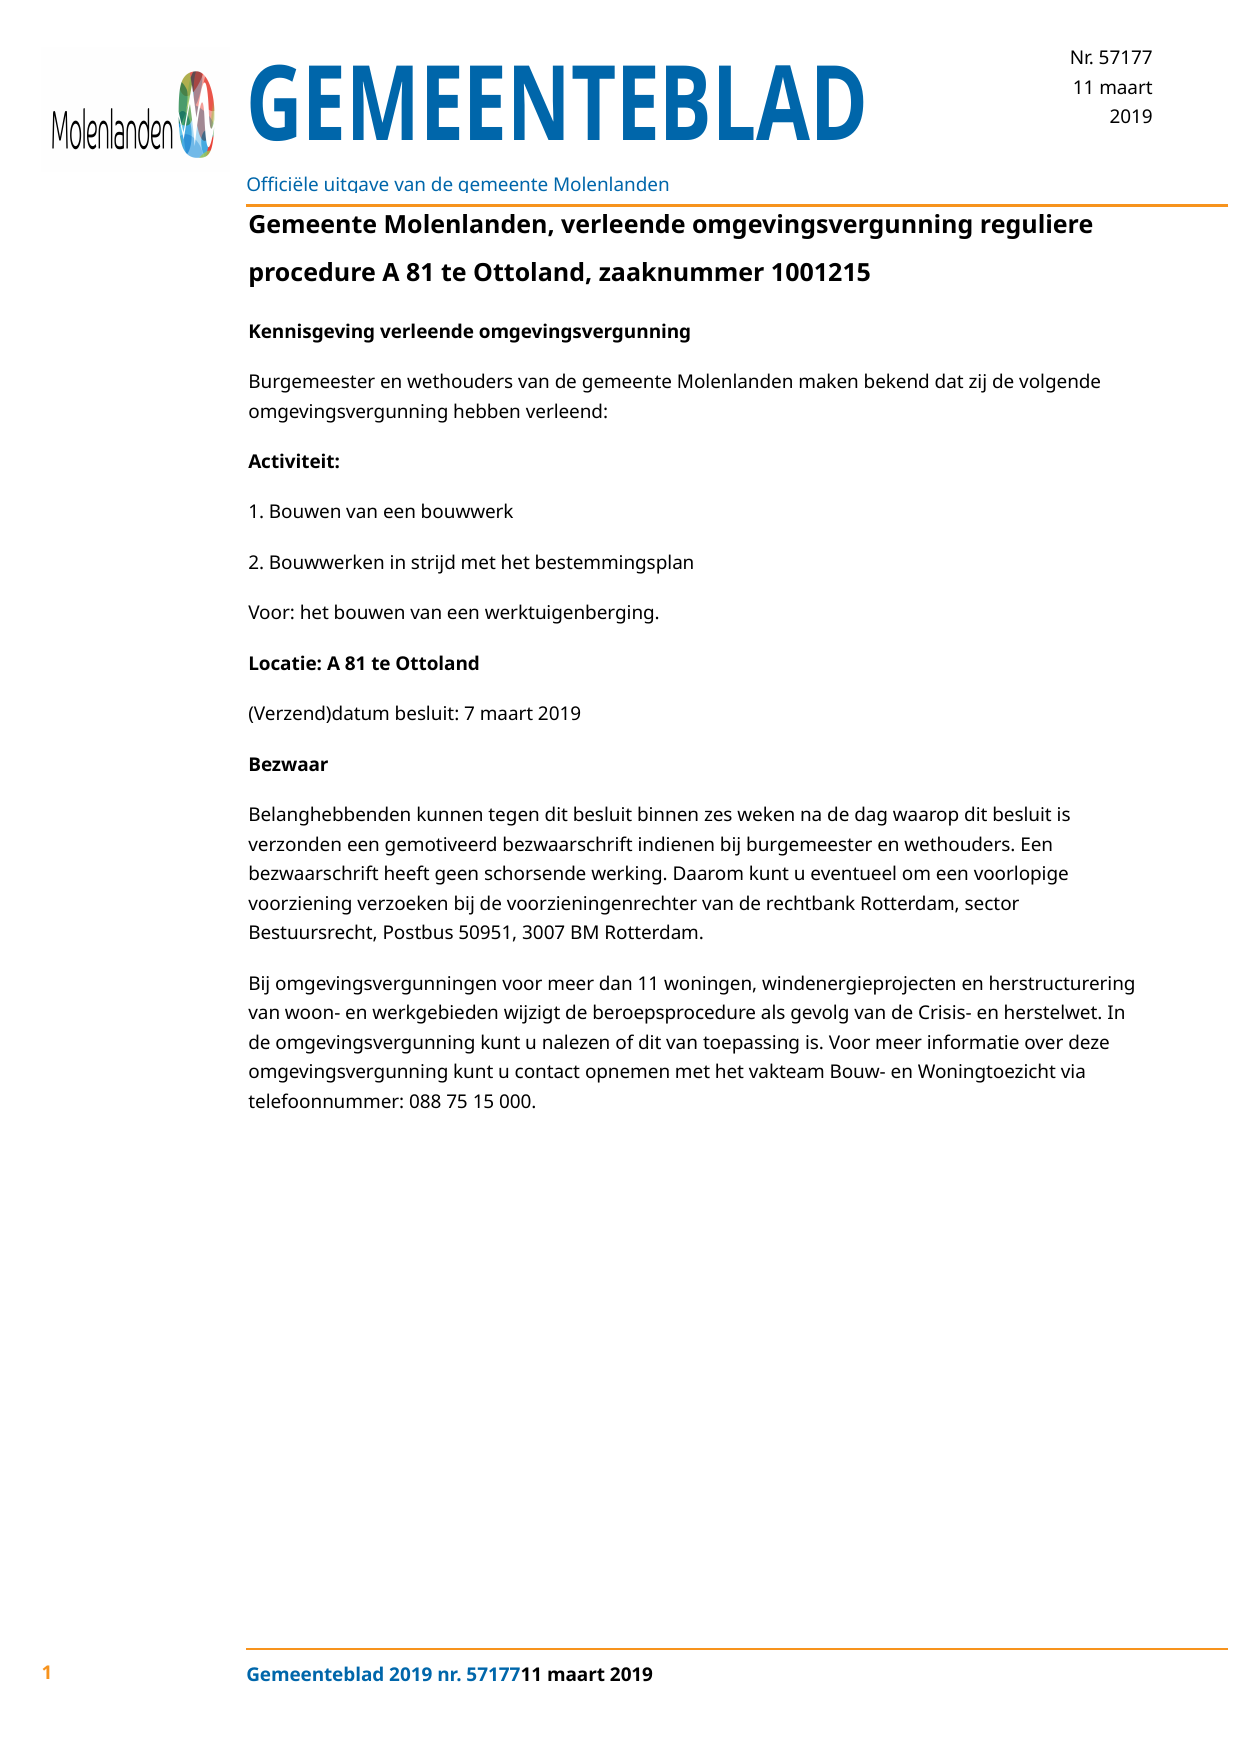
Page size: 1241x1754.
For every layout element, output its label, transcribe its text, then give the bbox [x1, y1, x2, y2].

text Burgemeester en wethouders van de gemeente Molenlanden maken bekend dat zij de volgende omgevingsvergunning hebben verleend: [248, 368, 1152, 424]
text Locatie: A 81 te Ottoland [248, 650, 1152, 676]
text Bezwaar [248, 751, 1152, 777]
text Kennisgeving verleende omgevingsvergunning [248, 318, 1152, 344]
text 2. Bouwwerken in strijd met het bestemmingsplan [248, 549, 1152, 575]
text Bij omgevingsvergunningen voor meer dan 11 woningen, windenergieprojecten en herstructurering van woon- en werkgebieden wijzigt de beroepsprocedure als gevolg van de Crisis- en herstelwet. In de omgevingsvergunning kunt u nalezen of dit van toepassing is. Voor meer informatie over deze omgevingsvergunning kunt u contact opnemen met het vakteam Bouw- en Woningtoezicht via telefoonnummer: 088 75 15 000. [248, 970, 1152, 1114]
text (Verzend)datum besluit: 7 maart 2019 [248, 700, 1152, 726]
text Belanghebbenden kunnen tegen dit besluit binnen zes weken na de dag waarop dit besluit is verzonden een gemotiveerd bezwaarschrift indienen bij burgemeester en wethouders. Een bezwaarschrift heeft geen schorsende werking. Daarom kunt u eventueel om een voorlopige voorziening verzoeken bij de voorzieningenrechter van de rechtbank Rotterdam, sector Bestuursrecht, Postbus 50951, 3007 BM Rotterdam. [248, 801, 1152, 945]
text Activiteit: [248, 448, 1152, 474]
text Voor: het bouwen van een werktuigenberging. [248, 599, 1152, 625]
text Gemeente Molenlanden, verleende omgevingsvergunning reguliere procedure A 81 te Ottoland, zaaknummer 1001215 [248, 207, 1152, 288]
text 1. Bouwen van een bouwwerk [248, 499, 1152, 524]
picture [41, 47, 231, 172]
